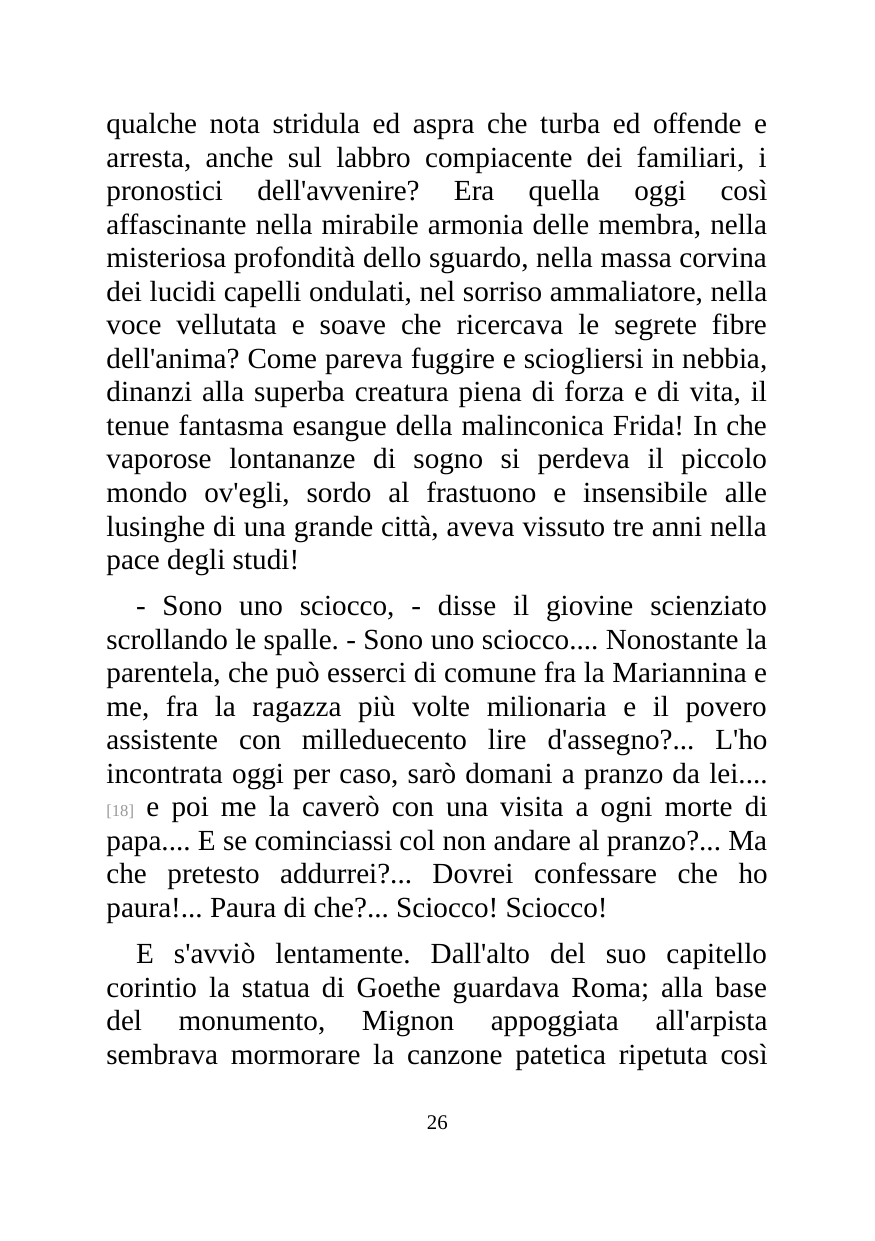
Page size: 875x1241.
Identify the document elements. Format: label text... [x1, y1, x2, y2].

text qualche nota stridula ed aspra che turba ed offende e arresta, anche sul labbro compiacente dei familiari, i pronostici dell'avvenire? Era quella oggi così affascinante nella mirabile armonia delle membra, nella misteriosa profondità dello sguardo, nella massa corvina dei lucidi capelli ondulati, nel sorriso ammaliatore, nella voce vellutata e soave che ricercava le segrete fibre dell'anima? Come pareva fuggire e sciogliersi in nebbia, dinanzi alla superba creatura piena di forza e di vita, il tenue fantasma esangue della malinconica Frida! In che vaporose lontananze di sogno si perdeva il piccolo mondo ov'egli, sordo al frastuono e insensibile alle lusinghe di una grande città, aveva vissuto tre anni nella pace degli studi! [106, 106, 768, 576]
text - Sono uno sciocco, - disse il giovine scienziato scrollando le spalle. - Sono uno sciocco.... Nonostante la parentela, che può esserci di comune fra la Mariannina e me, fra la ragazza più volte milionaria e il povero assistente con milleduecento lire d'assegno?... L'ho incontrata oggi per caso, sarò domani a pranzo da lei.... [18] e poi me la caverò con una visita a ogni morte di papa.... E se cominciassi col non andare al pranzo?... Ma che pretesto addurrei?... Dovrei confessare che ho paura!... Paura di che?... Sciocco! Sciocco! [106, 588, 768, 924]
text E s'avviò lentamente. Dall'alto del suo capitello corintio la statua di Goethe guardava Roma; alla base del monumento, Mignon appoggiata all'arpista sembrava mormorare la canzone patetica ripetuta così [106, 936, 768, 1070]
